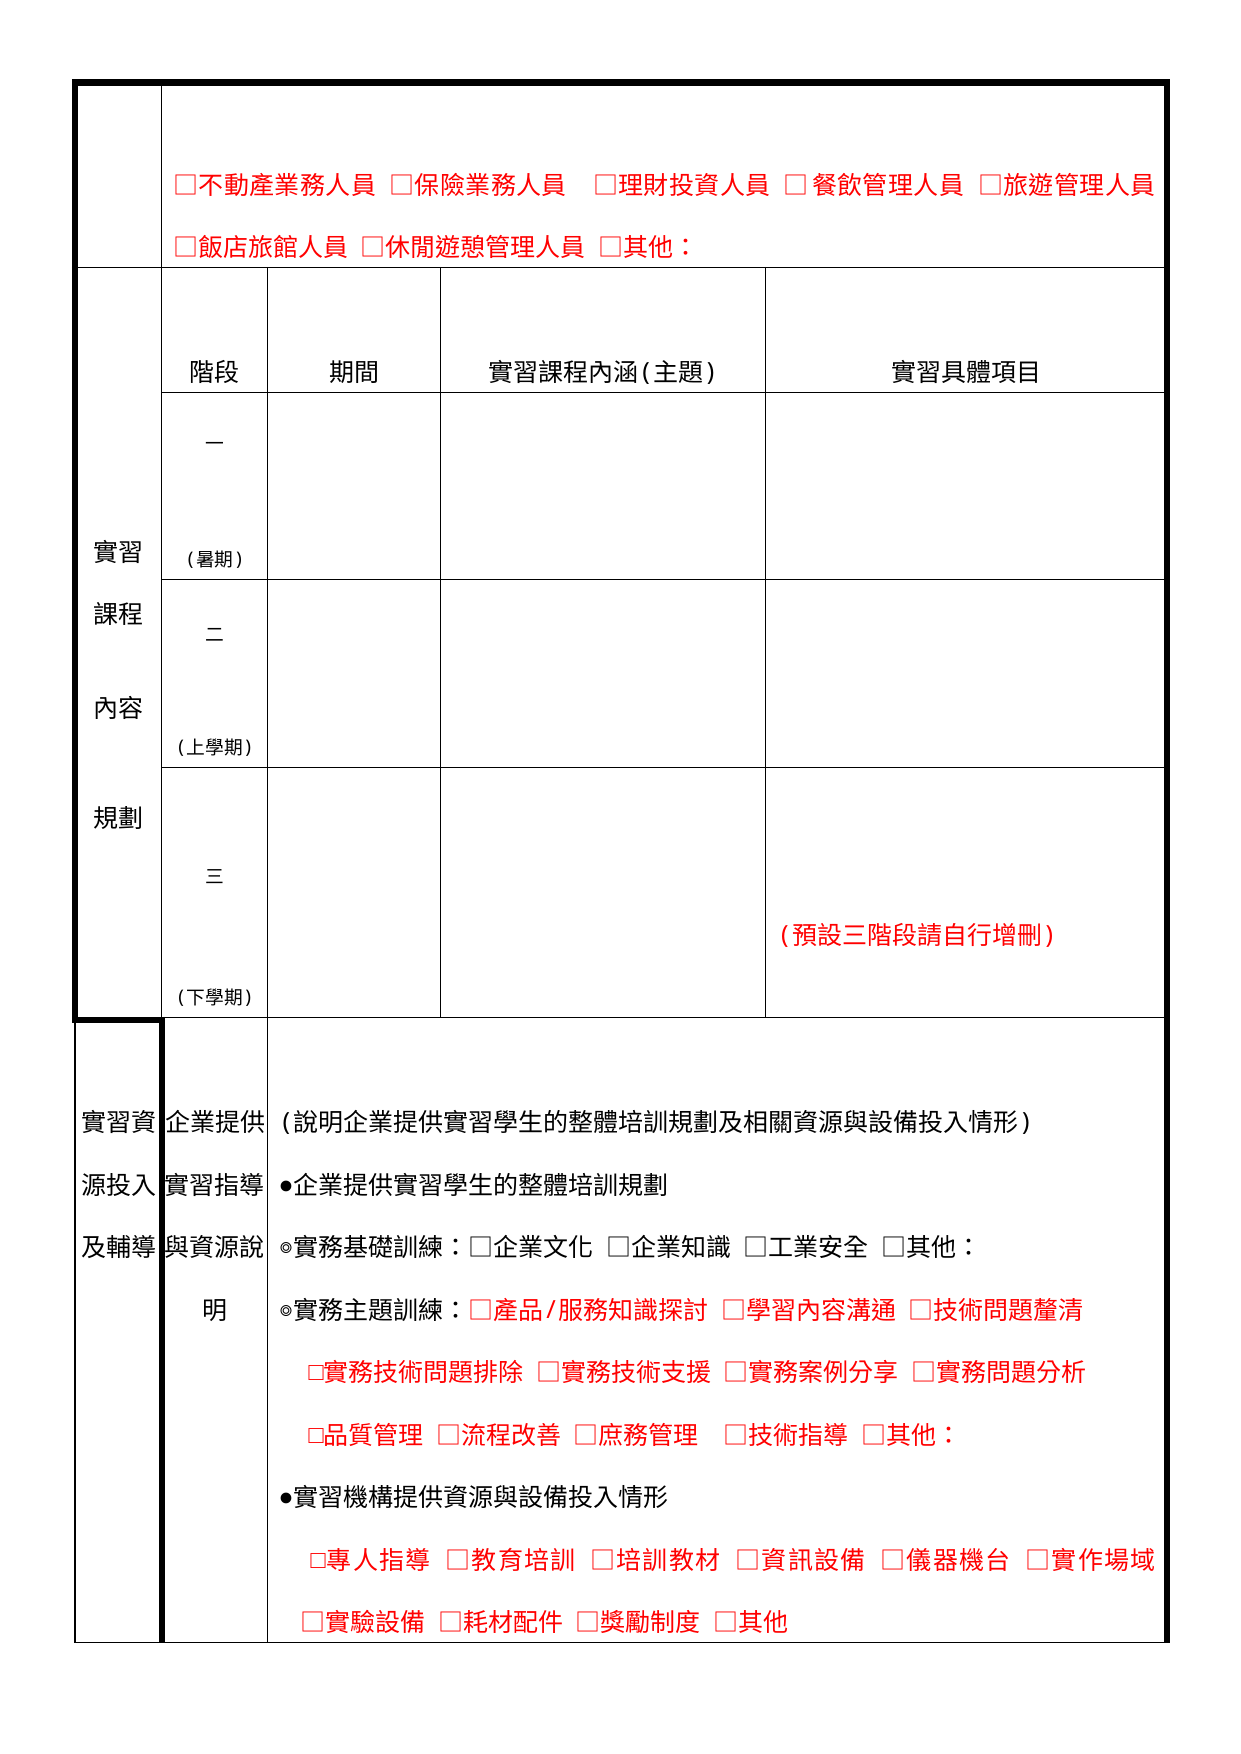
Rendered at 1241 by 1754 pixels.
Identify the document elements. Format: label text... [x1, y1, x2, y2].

table_cell (說明企業提供實習學生的整體培訓規劃及相關資源與設備投入情形) ●企業提供實習學生的整體培訓規劃 ◎實務基礎訓練：□企業文化 □企業知識 □工業安全 □其他： ◎實務主題訓練：□產品/服務知識探討 □學習內容溝通 □技術問題釐清 □實務技術問題排除 □實務技術支援 □實務案例分享 □實務問題分析 □品質管理 □流程改善 □庶務管理 □技術指導 □其他： ●實習機構提供資源與設備投入情形 □專人指導 □教育培訓 □培訓教材 □資訊設備 □儀器機台 □實作場域 □實驗設備 □耗材配件 □獎勵制度 □其他 [268, 1018, 1164, 1642]
table_cell 階段 [162, 268, 267, 392]
table_cell 期間 [268, 268, 440, 392]
table_cell 企業提供實習指導與資源說明 [165, 1018, 267, 1642]
table_cell 實習 課程 內容 規劃 [78, 268, 161, 1017]
table_cell [268, 768, 440, 1017]
table_cell [441, 768, 765, 1017]
table_cell 一 (暑期) [162, 393, 267, 579]
table_cell 實習課程內涵(主題) [441, 268, 765, 392]
table_header □不動產業務人員 □保險業務人員 □理財投資人員 □餐飲管理人員 □旅遊管理人員 □飯店旅館人員 □休閒遊憩管理人員 □其他： [162, 86, 1164, 267]
table_cell [441, 580, 765, 767]
table_cell 三 (下學期) [162, 768, 267, 1017]
table_cell [766, 393, 1164, 579]
table_cell [268, 393, 440, 579]
table_cell [268, 580, 440, 767]
table_cell 實習具體項目 [766, 268, 1164, 392]
table_cell (預設三階段請自行增刪) [766, 768, 1164, 1017]
table_cell 二 (上學期) [162, 580, 267, 767]
table_cell [441, 393, 765, 579]
table_cell 實習資源投入及輔導 [76, 1023, 159, 1642]
table_cell [766, 580, 1164, 767]
table_header [78, 86, 161, 267]
